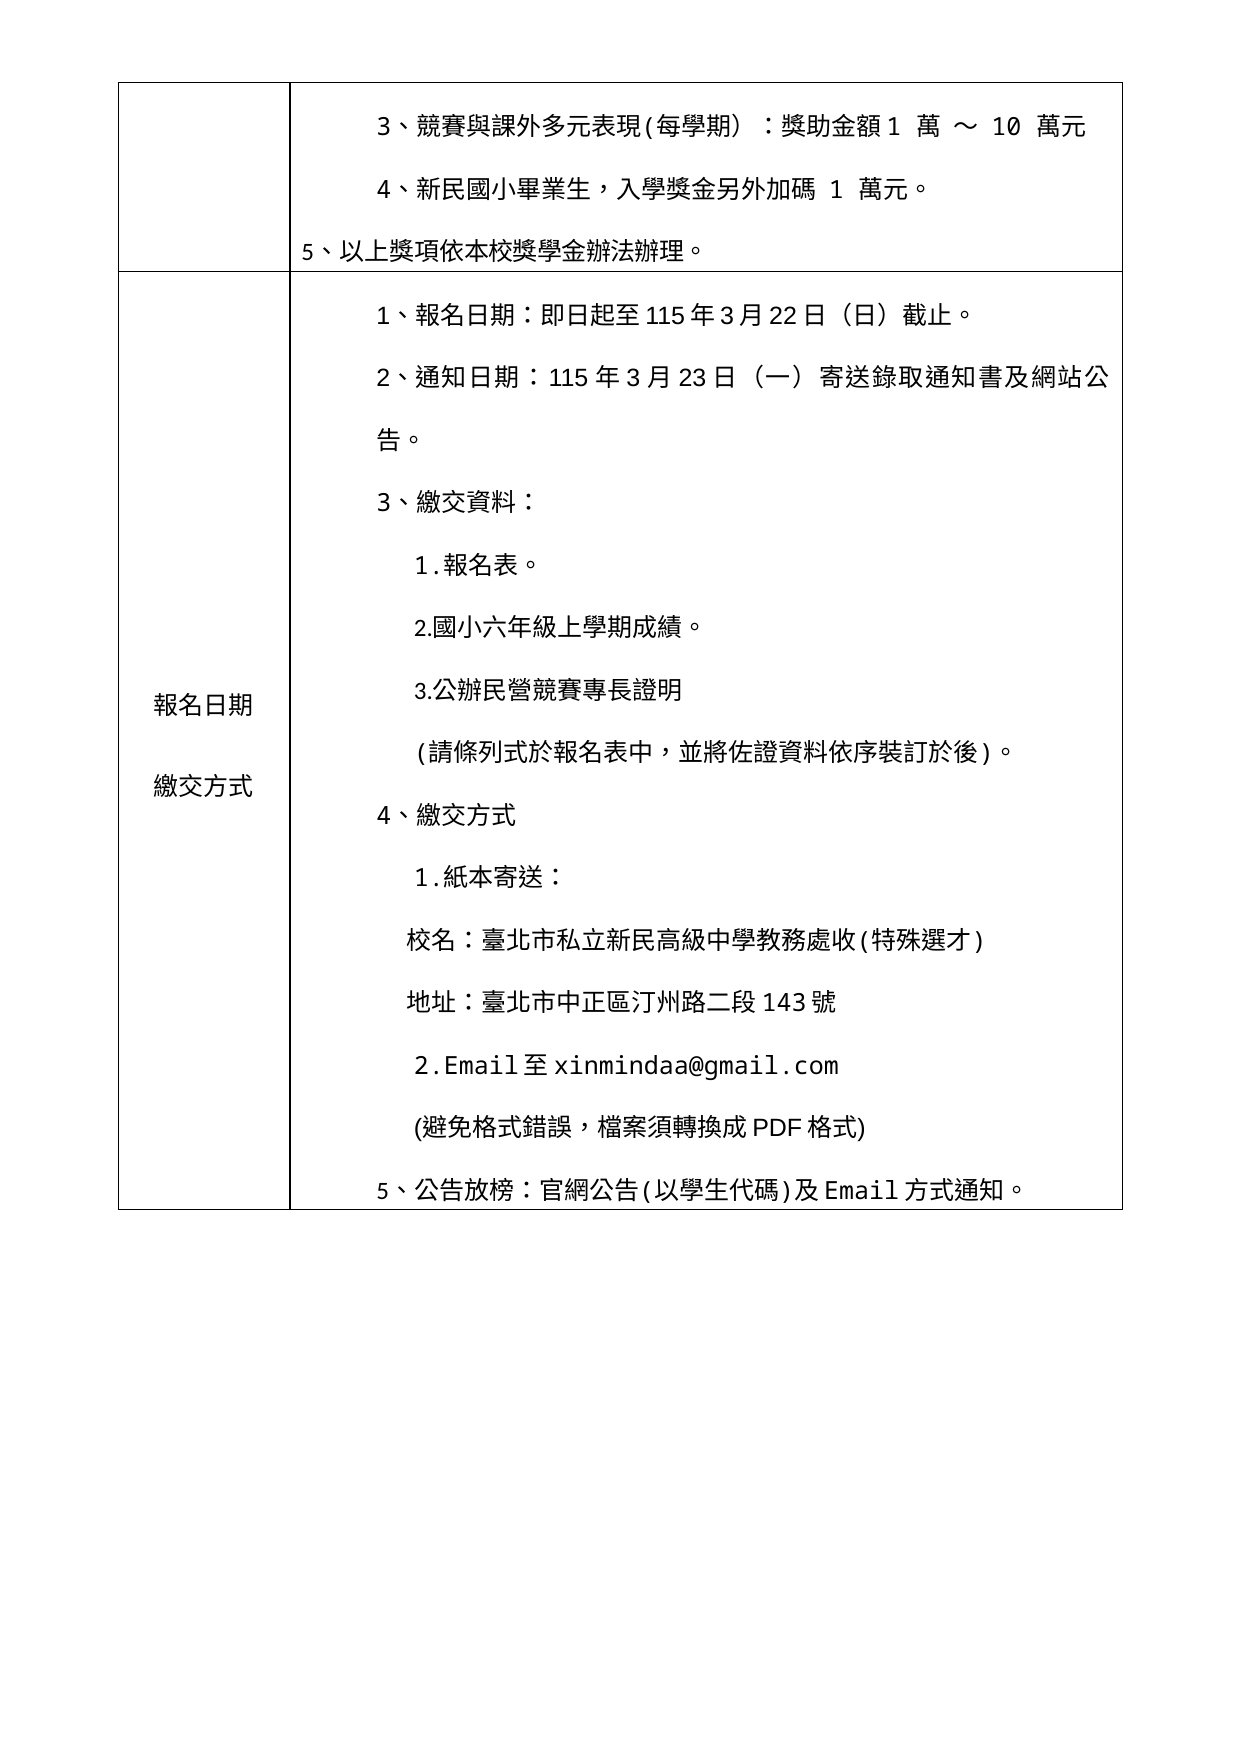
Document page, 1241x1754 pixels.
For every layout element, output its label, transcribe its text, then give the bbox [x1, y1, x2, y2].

table_cell 報名日期：即日起至115年3月22日（日）截止。 通知日期：115年3月23日（一）寄送錄取通知書及網站公告。 繳交資料： 報名表。 國小六年級上學期成績。 公辦民營競賽專長證明 (請條列式於報名表中，並將佐證資料依序裝訂於後)。 繳交方式 紙本寄送： 校名：臺北市私立新民高級中學教務處收(特殊選才) 地址：臺北市中正區汀州路二段143號 Email至xinmindaa@gmail.com (避免格式錯誤，檔案須轉換成PDF格式) 公告放榜：官網公告(以學生代碼)及Email方式通知。 [291, 272, 1122, 1209]
table_cell [119, 83, 289, 271]
table_cell 競賽與課外多元表現(每學期）：獎助金額1 萬 ～ 10 萬元 新民國小畢業生，入學獎金另外加碼 1 萬元。 以上獎項依本校獎學金辦法辦理。 [291, 83, 1122, 271]
table_cell 報名日期 繳交方式 [119, 272, 289, 1209]
